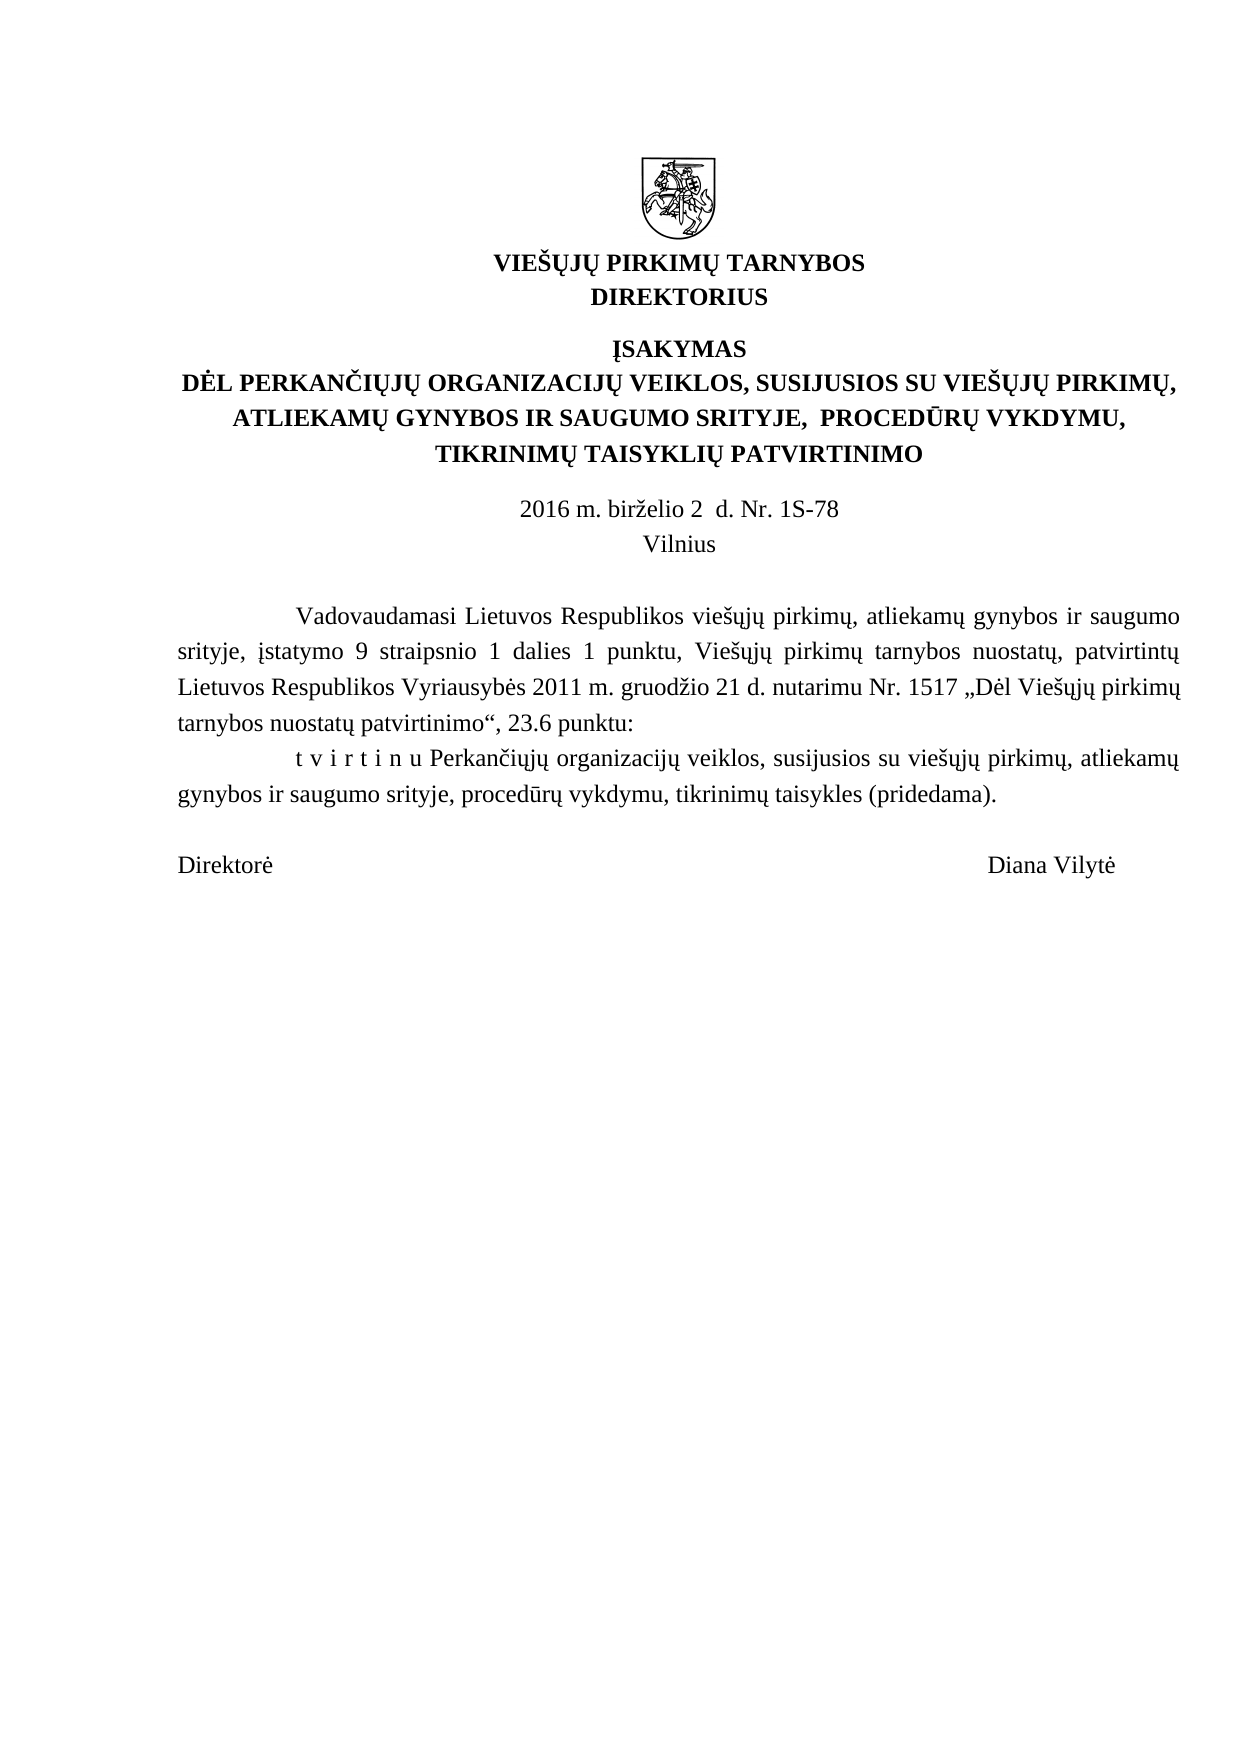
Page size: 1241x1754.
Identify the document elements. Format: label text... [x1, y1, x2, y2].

text 2016 m. birželio 2 d. Nr. 1S-78 [177, 494, 1181, 523]
text Vilnius [177, 529, 1181, 558]
text DIREKTORIUS [177, 282, 1181, 310]
text VIEŠŲJŲ PIRKIMŲ TARNYBOS [177, 248, 1181, 277]
text Vadovaudamasi Lietuvos Respublikos viešųjų pirkimų, atliekamų gynybos ir saugumo srityje, įstatymo 9 straipsnio 1 dalies 1 punktu, Viešųjų pirkimų tarnybos nuostatų, patvirtintų Lietuvos Respublikos Vyriausybės 2011 m. gruodžio 21 d. nutarimu Nr. 1517 „Dėl Viešųjų pirkimų tarnybos nuostatų patvirtinimo“, 23.6 punktu: [177, 601, 1181, 736]
text DĖL PERKANČIŲJŲ ORGANIZACIJŲ VEIKLOS, SUSIJUSIOS SU VIEŠŲJŲ PIRKIMŲ, ATLIEKAMŲ GYNYBOS IR SAUGUMO SRITYJE, PROCEDŪRŲ VYKDYMU, TIKRINIMų TAISYKLIŲ PATVIRTINIMO [177, 368, 1181, 468]
text Direktorė Diana Vilytė [177, 850, 1181, 879]
text ĮSAKYMAS [177, 334, 1181, 363]
text t v i r t i n u Perkančiųjų organizacijų veiklos, susijusios su viešųjų pirkimų, atliekamų gynybos ir saugumo srityje, procedūrų vykdymu, tikrinimų taisykles (pridedama). [177, 743, 1181, 808]
